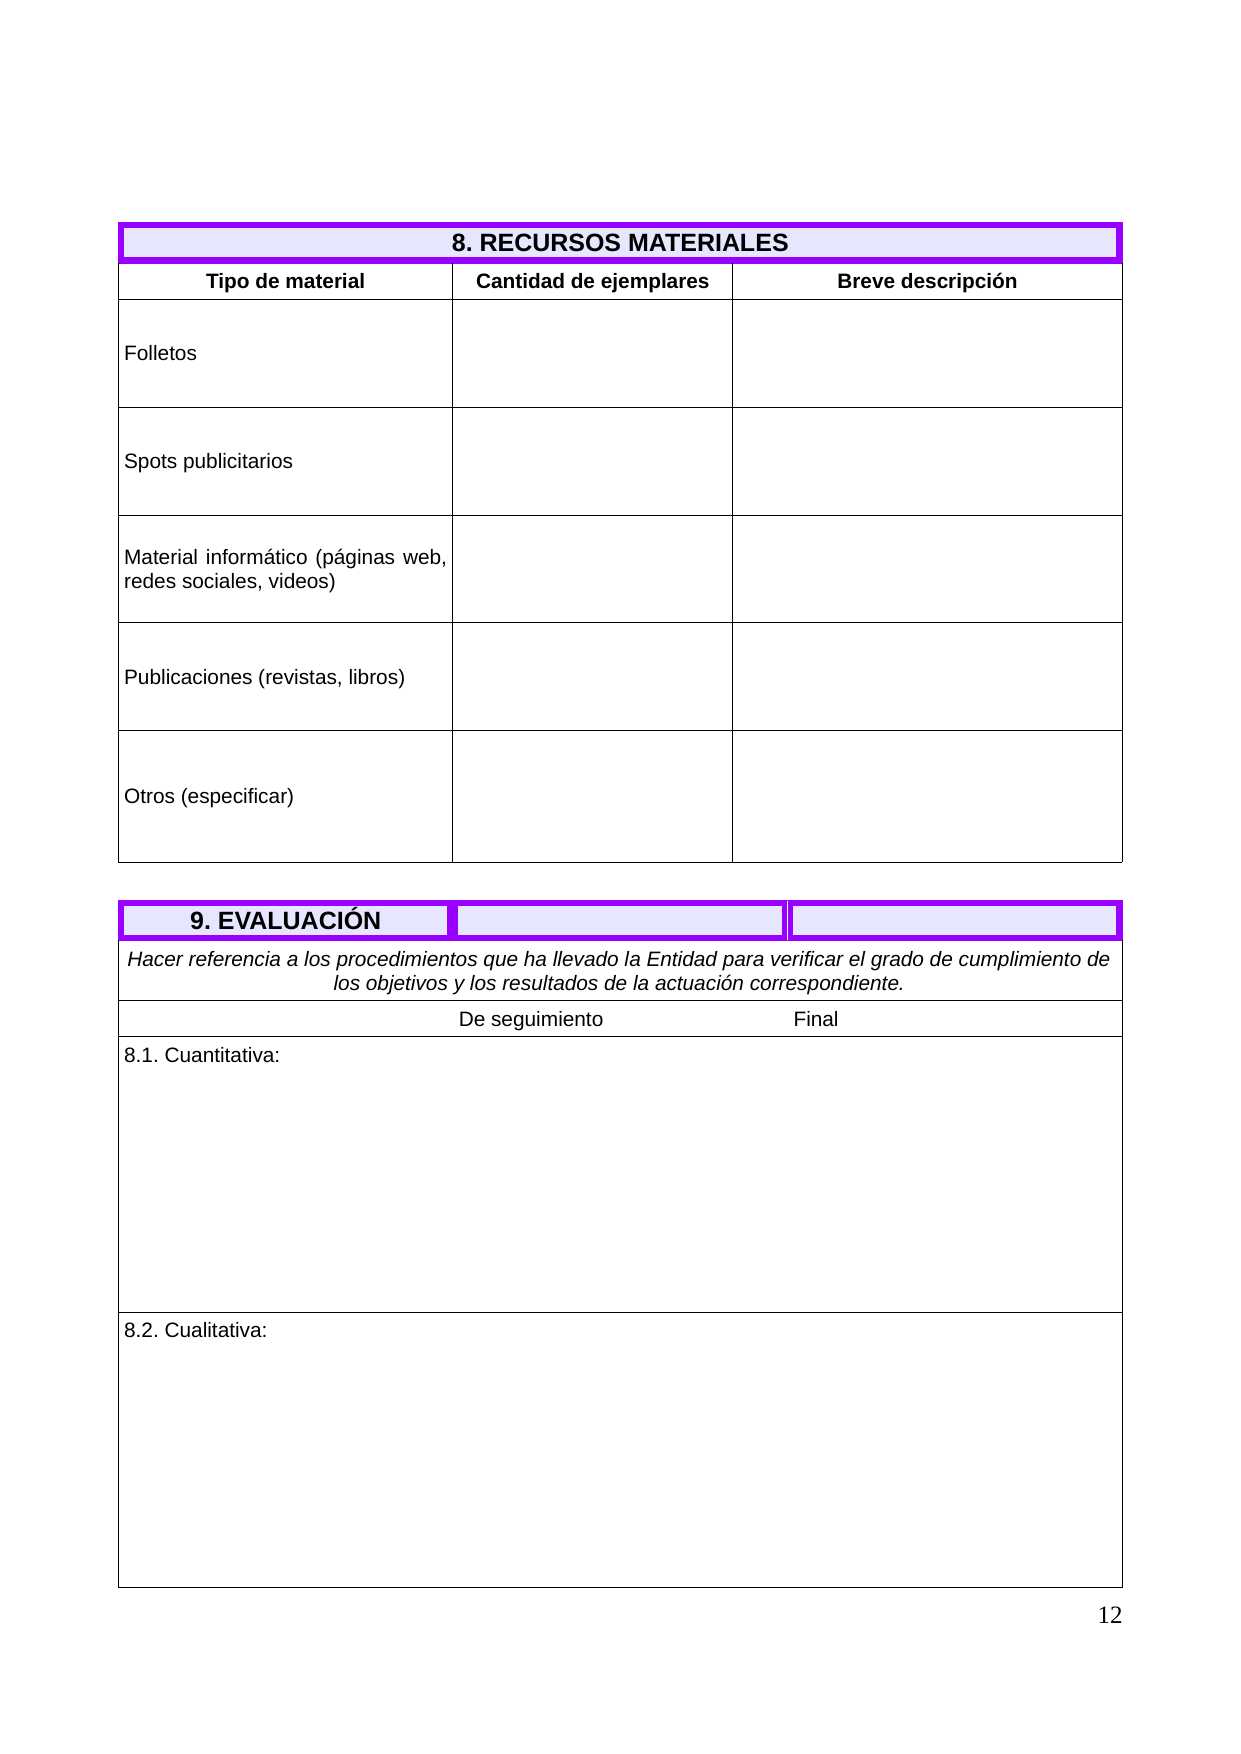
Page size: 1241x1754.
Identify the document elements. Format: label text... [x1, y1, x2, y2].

table_cell Tipo de material [119, 264, 452, 299]
table_cell [733, 408, 1122, 514]
table_cell [453, 1313, 787, 1587]
table_cell Cantidad de ejemplares [453, 264, 732, 299]
table_cell [453, 300, 732, 407]
table_cell [119, 1001, 453, 1036]
table_cell [733, 731, 1122, 862]
table_header 9. EVALUACIÓN [119, 901, 453, 940]
table_cell Hacer referencia a los procedimientos que ha llevado la Entidad para verificar el grado de cumplimiento de los objetivos y los resultados de la actuación correspondiente. [119, 941, 1122, 1000]
table_cell [788, 1313, 1122, 1587]
table_cell Folletos [119, 300, 452, 407]
table_cell Otros (especificar) [119, 731, 452, 862]
table_cell 8.2. Cualitativa: [119, 1313, 453, 1587]
table_header [788, 901, 1122, 940]
table_cell Spots publicitarios [119, 408, 452, 514]
table_cell [788, 1037, 1122, 1312]
table_cell Final [788, 1001, 1122, 1036]
table_header 8. RECURSOS MATERIALES [119, 223, 1122, 263]
table_cell [453, 731, 732, 862]
table_cell [453, 408, 732, 514]
table_cell [733, 516, 1122, 622]
table_cell De seguimiento [453, 1001, 787, 1036]
table_cell 8.1. Cuantitativa: [119, 1037, 453, 1312]
table_cell Publicaciones (revistas, libros) [119, 623, 452, 730]
table_cell Material informático (páginas web, redes sociales, videos) [119, 516, 452, 622]
table_cell Breve descripción [733, 264, 1122, 299]
table_cell [453, 516, 732, 622]
table_cell [453, 623, 732, 730]
table_header [453, 901, 787, 940]
table_cell [733, 623, 1122, 730]
table_cell [733, 300, 1122, 407]
table_cell [453, 1037, 787, 1312]
